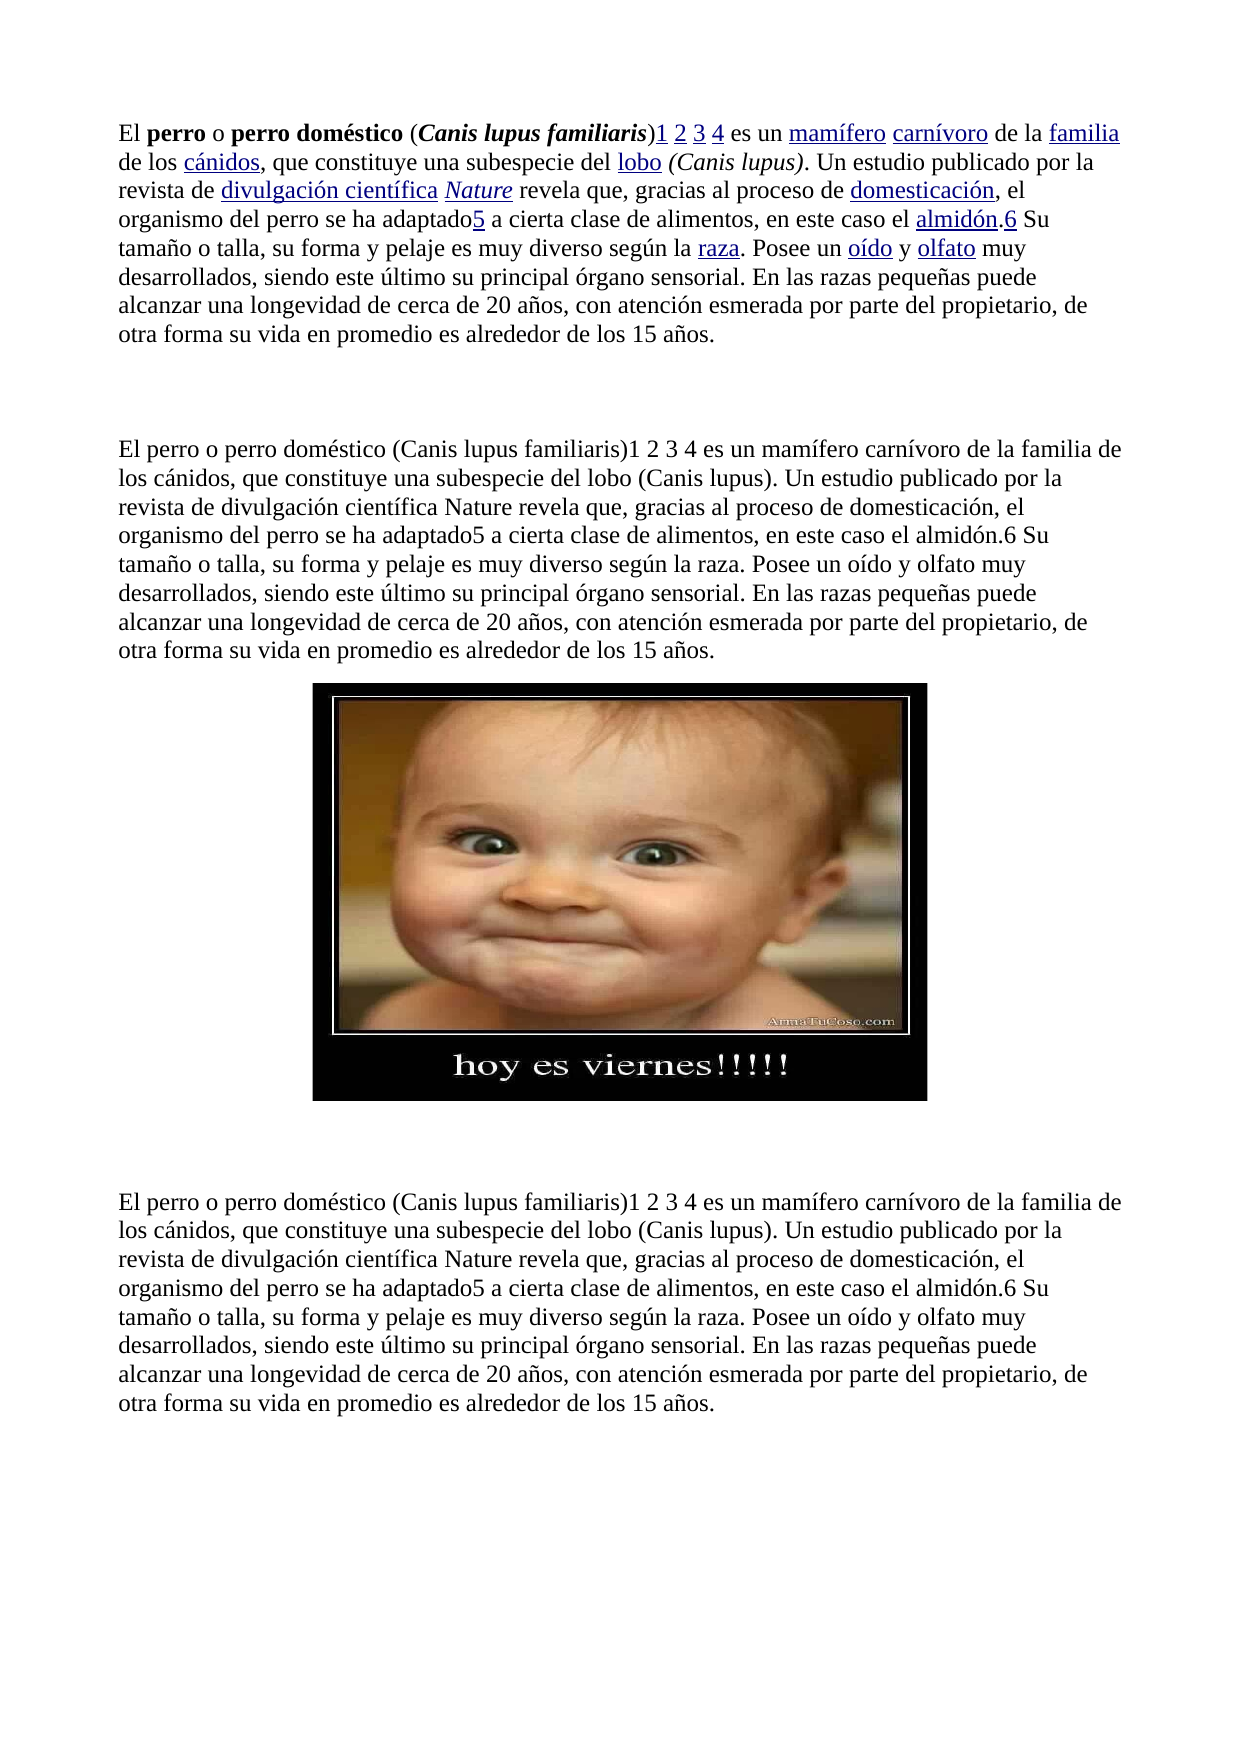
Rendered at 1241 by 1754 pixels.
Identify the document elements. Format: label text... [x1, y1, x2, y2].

text El perro o perro doméstico (Canis lupus familiaris)1 2 3 4 es un mamífero carnívoro de la familia de [118, 1187, 1122, 1215]
text revista de divulgación científica Nature revela que, gracias al proceso de domesticación, el [118, 1244, 1122, 1273]
text otra forma su vida en promedio es alrededor de los 15 años. [118, 1388, 1122, 1417]
picture [312, 683, 928, 1101]
text El perro o perro doméstico (Canis lupus familiaris)1 2 3 4 es un mamífero carnívoro de la familia de los cánidos, que constituye una subespecie del lobo (Canis lupus). Un estudio publicado por la revista de divulgación científica Nature revela que, gracias al proceso de domesticación, el organismo del perro se ha adaptado5 a cierta clase de alimentos, en este caso el almidón.6 Su tamaño o talla, su forma y pelaje es muy diverso según la raza. Posee un oído y olfato muy desarrollados, siendo este último su principal órgano sensorial. En las razas pequeñas puede alcanzar una longevidad de cerca de 20 años, con atención esmerada por parte del propietario, de otra forma su vida en promedio es alrededor de los 15 años. [118, 434, 1122, 664]
text los cánidos, que constituye una subespecie del lobo (Canis lupus). Un estudio publicado por la [118, 1215, 1122, 1244]
text El perro o perro doméstico (Canis lupus familiaris)1 2 3 4 es un mamífero carnívoro de la familia de los cánidos, que constituye una subespecie del lobo (Canis lupus). Un estudio publicado por la revista de divulgación científica Nature revela que, gracias al proceso de domesticación, el organismo del perro se ha adaptado5 a cierta clase de alimentos, en este caso el almidón.6 Su tamaño o talla, su forma y pelaje es muy diverso según la raza. Posee un oído y olfato muy desarrollados, siendo este último su principal órgano sensorial. En las razas pequeñas puede alcanzar una longevidad de cerca de 20 años, con atención esmerada por parte del propietario, de otra forma su vida en promedio es alrededor de los 15 años. [118, 118, 1122, 348]
text organismo del perro se ha adaptado5 a cierta clase de alimentos, en este caso el almidón.6 Su [118, 1273, 1122, 1302]
text desarrollados, siendo este último su principal órgano sensorial. En las razas pequeñas puede [118, 1330, 1122, 1359]
text alcanzar una longevidad de cerca de 20 años, con atención esmerada por parte del propietario, de [118, 1359, 1122, 1388]
text tamaño o talla, su forma y pelaje es muy diverso según la raza. Posee un oído y olfato muy [118, 1302, 1122, 1330]
